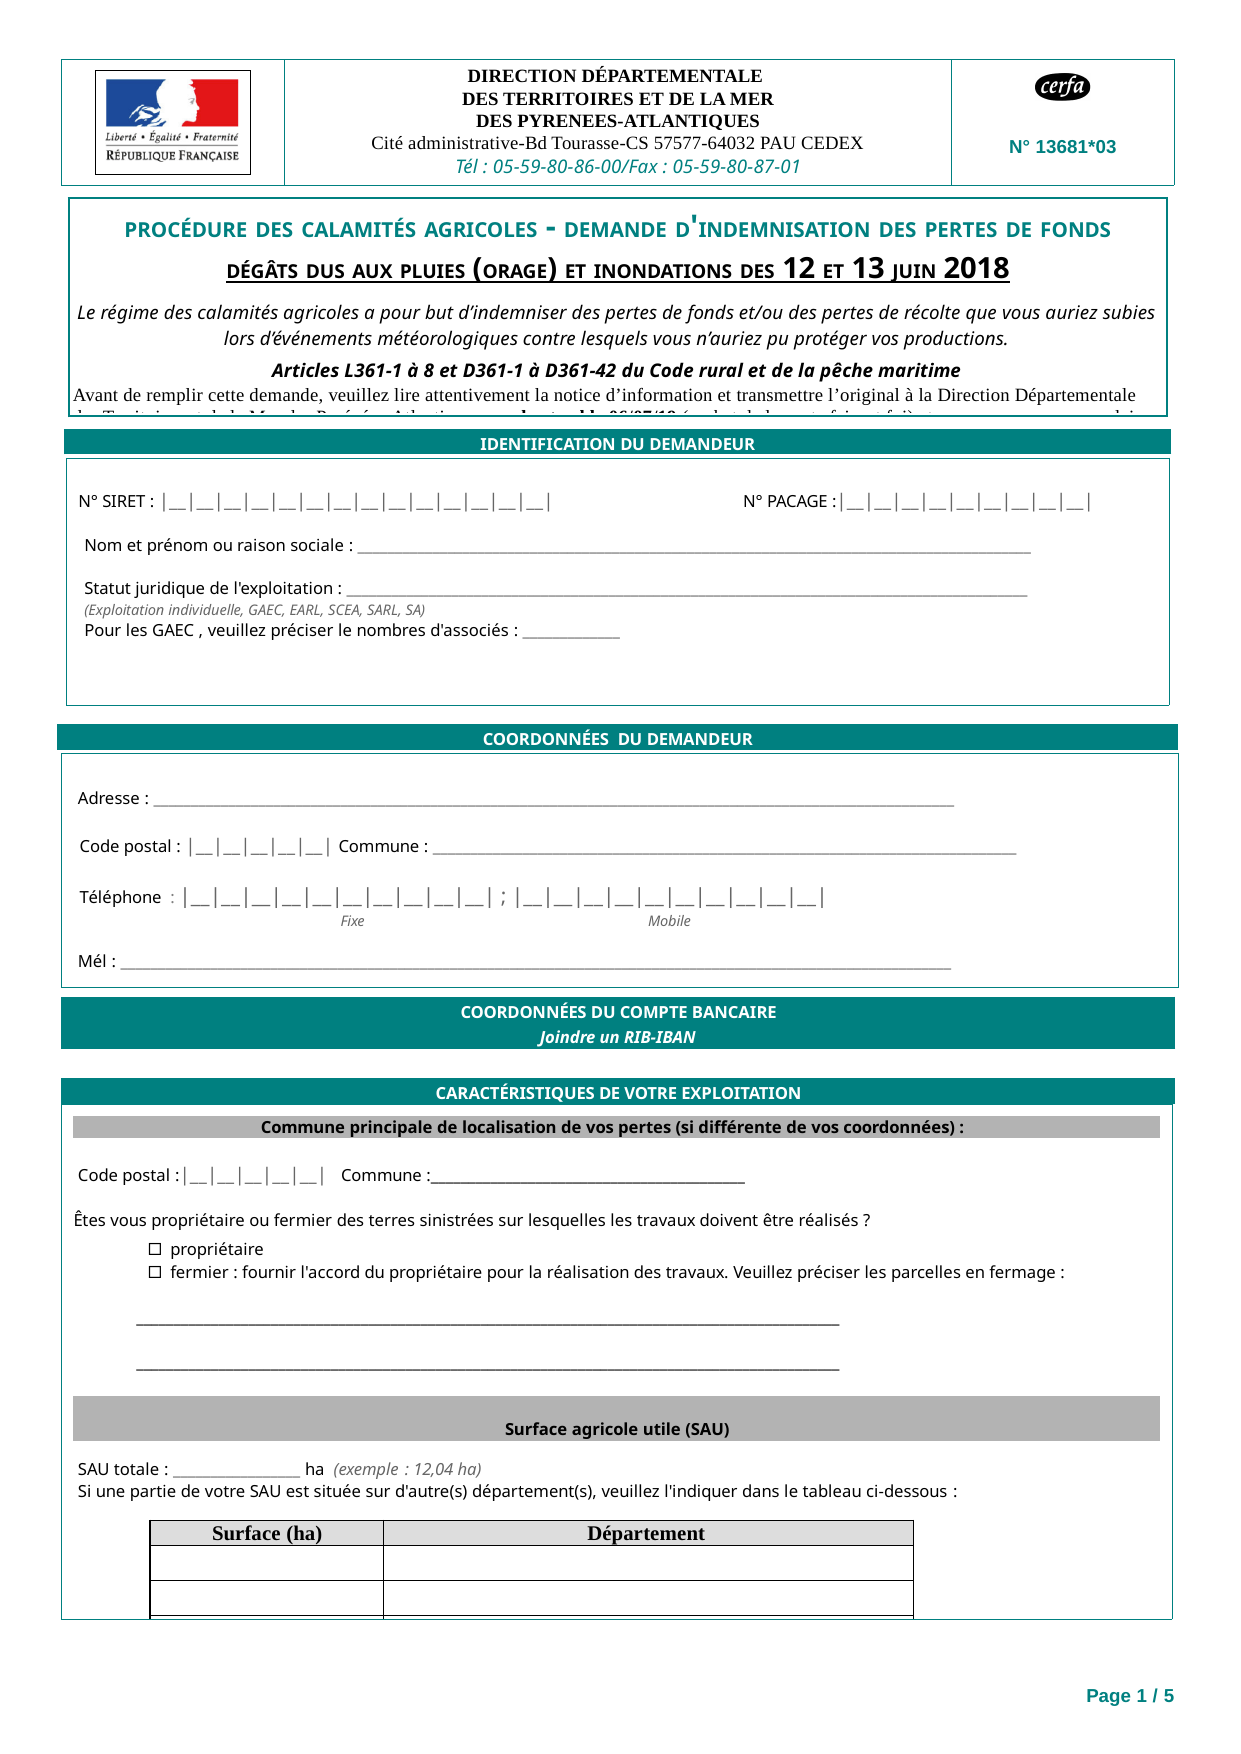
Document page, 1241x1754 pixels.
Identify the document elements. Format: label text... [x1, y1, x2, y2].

text Coordonnées du compte bancaire [63, 1001, 1174, 1023]
table_header Département [384, 1521, 913, 1545]
text Coordonnées du demandeur [59, 728, 1177, 749]
text Identification du demandeur [65, 433, 1170, 453]
table_cell [151, 1546, 383, 1580]
table_header DIRECTION DÉPARTEMENTALE DES TERRITOIRES ET DE LA MER DES PYRENEES-ATLANTIQUES Cité administrative-Bd Tourasse-CS 57577-64032 PAU CEDEX Tél : 05-59-80-86-00/Fax : 05-59-80-87-01 [285, 60, 951, 185]
text Statut juridique de l'exploitation : ___________________________________________________________________________________________ [84, 577, 1151, 599]
text Mél : _______________________________________________________________________________________________________________ [73, 949, 1160, 972]
text ______________________________________________________________________________________________ [73, 1306, 1160, 1328]
text SAU totale : _________________ ha (exemple : 12,04 ha) [73, 1458, 1160, 1480]
text Surface agricole utile (SAU) [73, 1418, 1160, 1441]
text Êtes vous propriétaire ou fermier des terres sinistrées sur lesquelles les travaux doivent être réalisés ? [73, 1209, 1160, 1232]
text Adresse : ___________________________________________________________________________________________________________ [73, 787, 1166, 810]
picture [1035, 73, 1091, 101]
text N° SIRET : |__|__|__|__|__|__|__|__|__|__|__|__|__|__| N° PACAGE :|__|__|__|__|__|__|__|__|__| [78, 487, 1159, 513]
text Pour les GAEC , veuillez préciser le nombres d'associés : _____________ [84, 619, 1151, 642]
text Articles L361-1 à 8 et D361-1 à D361-42 du Code rural et de la pêche maritime [73, 357, 1163, 383]
text Code postal : |__|__|__|__|__| Commune : ______________________________________________________________________________ [79, 832, 1160, 858]
text Joindre un RIB-IBAN [63, 1026, 1174, 1048]
text  propriétaire [73, 1232, 1160, 1261]
text procédure des calamités agricoles - demande d'indemnisation des pertes de fonds [73, 202, 1163, 248]
table_cell [384, 1581, 913, 1615]
table_header N° 13681*03 [952, 60, 1174, 185]
text (Exploitation individuelle, GAEC, EARL, SCEA, SARL, SA) [84, 599, 1151, 619]
table_cell [151, 1581, 383, 1615]
table_header Surface (ha) [151, 1521, 383, 1545]
text Commune principale de localisation de vos pertes (si différente de vos coordonnées) : [73, 1116, 1160, 1138]
table_header [62, 60, 284, 185]
text Nom et prénom ou raison sociale : __________________________________________________________________________________________ [84, 534, 1151, 556]
text Caractéristiques de votre exploitation [63, 1082, 1174, 1103]
text Téléphone : |__|__|__|__|__|__|__|__|__|__| ; |__|__|__|__|__|__|__|__|__|__| [79, 881, 1160, 909]
table_cell [384, 1546, 913, 1580]
text Code postal :|__|__|__|__|__| Commune :__________________________________________ [73, 1161, 1160, 1187]
text dégâts dus aux pluies (orage) et inondations des 12 et 13 juin 2018 [73, 248, 1163, 287]
text ______________________________________________________________________________________________ [73, 1351, 1160, 1373]
text Si une partie de votre SAU est située sur d'autre(s) département(s), veuillez l'indiquer dans le tableau ci-dessous : [73, 1480, 1160, 1503]
text Avant de remplir cette demande, veuillez lire attentivement la notice d’information et transmettre l’original à la Direction Départementale des Territoires et de la Mer des Pyrénées-Atlantiques au plus tard le 06/07/19 (cachet de la poste faisant foi) et en conserver un exemplaire. [73, 383, 1163, 412]
text Fixe Mobile [79, 909, 1160, 932]
text  fermier : fournir l'accord du propriétaire pour la réalisation des travaux. Veuillez préciser les parcelles en fermage : [73, 1261, 1160, 1283]
text Le régime des calamités agricoles a pour but d’indemniser des pertes de fonds et/ou des pertes de récolte que vous auriez subies lors d’événements météorologiques contre lesquels vous n’auriez pu protéger vos productions. [73, 299, 1163, 351]
